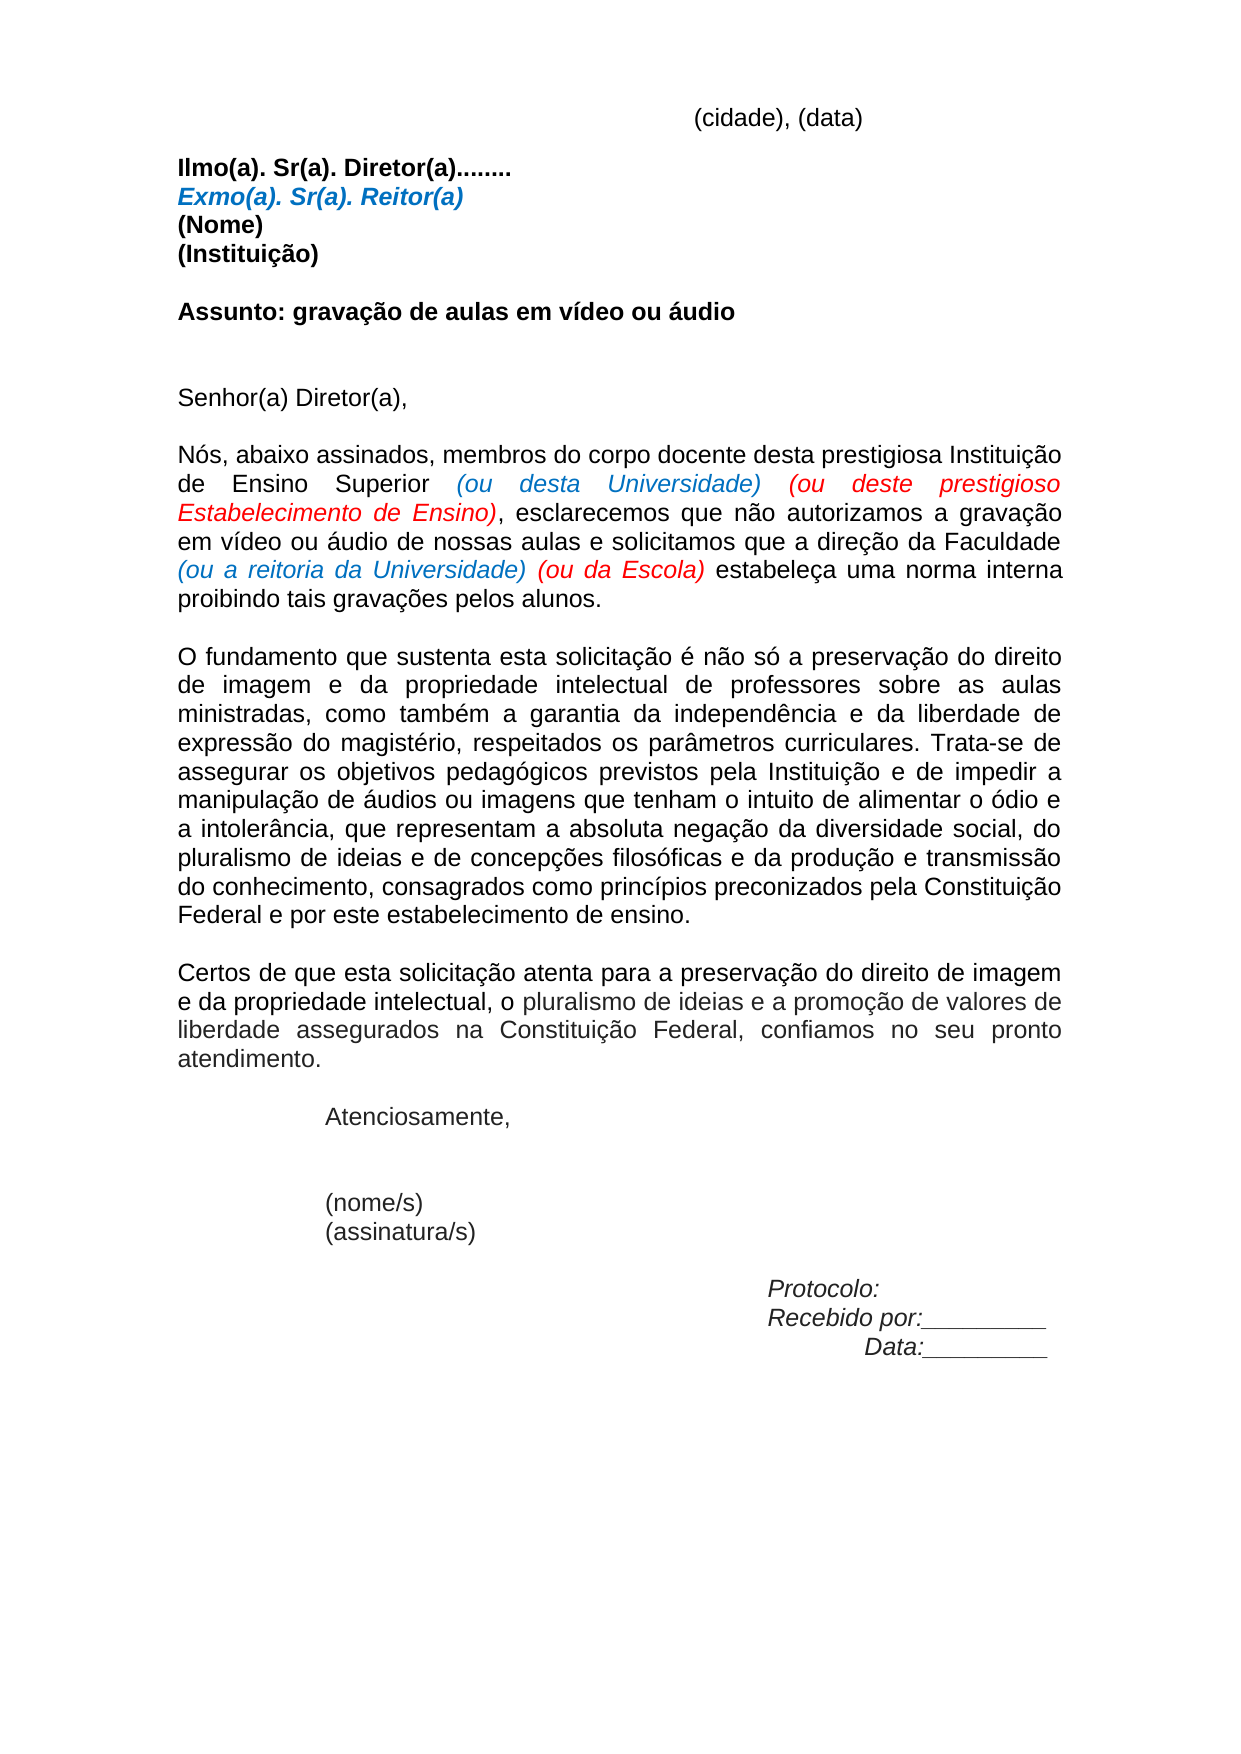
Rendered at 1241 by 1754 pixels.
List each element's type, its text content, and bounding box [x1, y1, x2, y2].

text Protocolo: [177, 1274, 1063, 1303]
text Senhor(a) Diretor(a), [177, 383, 1063, 412]
text (assinatura/s) [177, 1217, 1063, 1246]
text Assunto: gravação de aulas em vídeo ou áudio [177, 297, 1063, 326]
text Recebido por:_________ [177, 1303, 1063, 1332]
text Exmo(a). Sr(a). Reitor(a) [177, 182, 1063, 211]
text Nós, abaixo assinados, membros do corpo docente desta prestigiosa Instituição de Ensino Superior (ou desta Universidade) (ou deste prestigioso Estabelecimento de Ensino), esclarecemos que não autorizamos a gravação em vídeo ou áudio de nossas aulas e solicitamos que a direção da Faculdade (ou a reitoria da Universidade) (ou da Escola) estabeleça uma norma interna proibindo tais gravações pelos alunos. [177, 441, 1063, 613]
text Atenciosamente, [177, 1102, 1063, 1131]
text O fundamento que sustenta esta solicitação é não só a preservação do direito de imagem e da propriedade intelectual de professores sobre as aulas ministradas, como também a garantia da independência e da liberdade de expressão do magistério, respeitados os parâmetros curriculares. Trata-se de assegurar os objetivos pedagógicos previstos pela Instituição e de impedir a manipulação de áudios ou imagens que tenham o intuito de alimentar o ódio e a intolerância, que representam a absoluta negação da diversidade social, do pluralismo de ideias e de concepções filosóficas e da produção e transmissão do conhecimento, consagrados como princípios preconizados pela Constituição Federal e por este estabelecimento de ensino. [177, 642, 1063, 929]
text Certos de que esta solicitação atenta para a preservação do direito de imagem e da propriedade intelectual, o pluralismo de ideias e a promoção de valores de liberdade assegurados na Constituição Federal, confiamos no seu pronto atendimento. [177, 958, 1063, 1073]
text Data:_________ [177, 1332, 1063, 1361]
text (cidade), (data) [177, 103, 1063, 132]
text Ilmo(a). Sr(a). Diretor(a)........ [177, 153, 1063, 182]
text (Nome) [177, 211, 1063, 239]
text (nome/s) [177, 1188, 1063, 1217]
text (Instituição) [177, 239, 1063, 268]
